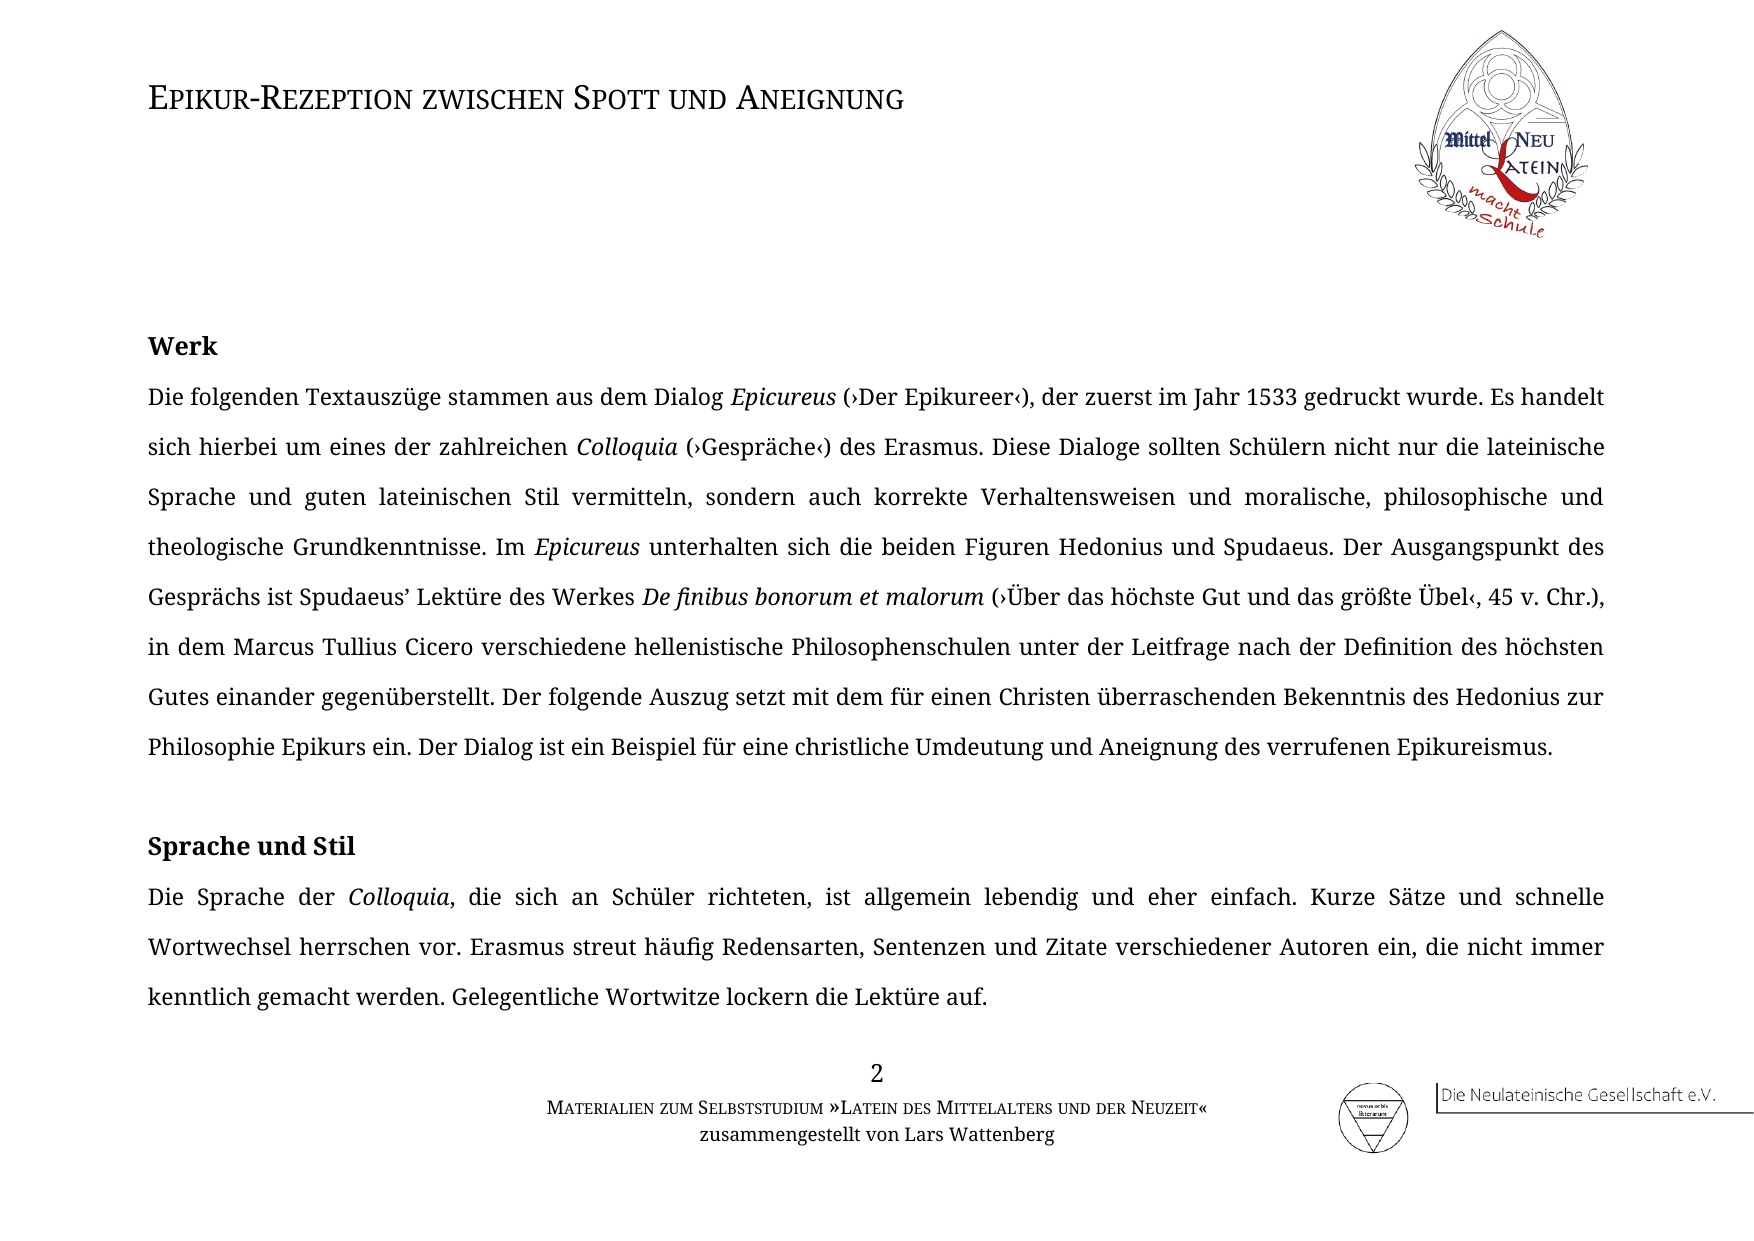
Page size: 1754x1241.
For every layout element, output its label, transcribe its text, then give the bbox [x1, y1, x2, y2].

text Sprache und Stil [148, 812, 1606, 862]
text Die Sprache der Colloquia, die sich an Schüler richteten, ist allgemein lebendig und eher einfach. Kurze Sätze und schnelle Wortwechsel herrschen vor. Erasmus streut häufig Redensarten, Sentenzen und Zitate verschiedener Autoren ein, die nicht immer kenntlich gemacht werden. Gelegentliche Wortwitze lockern die Lektüre auf. [148, 862, 1606, 1012]
text Die folgenden Textauszüge stammen aus dem Dialog Epicureus (›Der Epikureer‹), der zuerst im Jahr 1533 gedruckt wurde. Es handelt sich hierbei um eines der zahlreichen Colloquia (›Gespräche‹) des Erasmus. Diese Dialoge sollten Schülern nicht nur die lateinische Sprache und guten lateinischen Stil vermitteln, sondern auch korrekte Verhaltensweisen und moralische, philosophische und theologische Grundkenntnisse. Im Epicureus unterhalten sich die beiden Figuren Hedonius und Spudaeus. Der Ausgangspunkt des Gesprächs ist Spudaeus’ Lektüre des Werkes De finibus bonorum et malorum (›Über das höchste Gut und das größte Übel‹, 45 v. Chr.), in dem Marcus Tullius Cicero verschiedene hellenistische Philosophenschulen unter der Leitfrage nach der Definition des höchsten Gutes einander gegenüberstellt. Der folgende Auszug setzt mit dem für einen Christen überraschenden Bekenntnis des Hedonius zur Philosophie Epikurs ein. Der Dialog ist ein Beispiel für eine christliche Umdeutung und Aneignung des verrufenen Epikureismus. [148, 362, 1606, 762]
text Werk [148, 312, 1606, 362]
